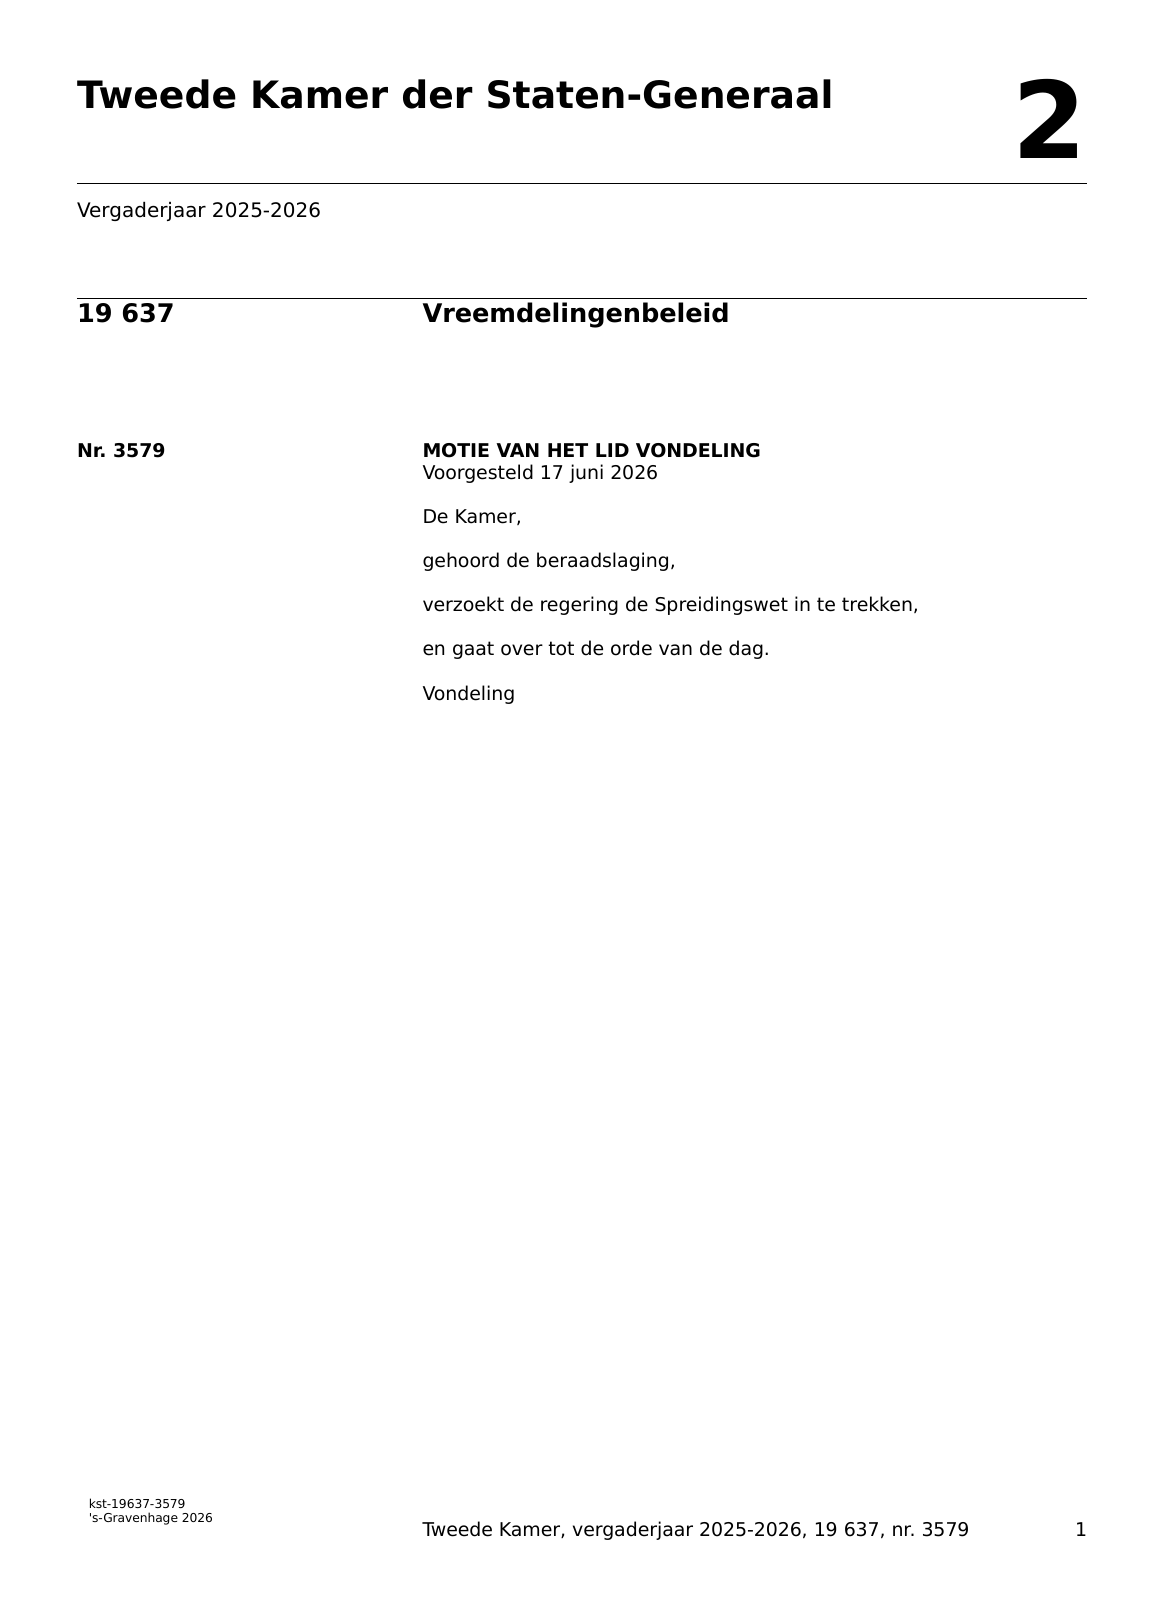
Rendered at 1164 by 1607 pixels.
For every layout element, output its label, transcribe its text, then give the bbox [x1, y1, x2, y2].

table_header 2 [886, 59, 1087, 183]
text 's-Gravenhage 2026 [88, 1511, 323, 1525]
table_cell Vergaderjaar 2025-2026 [77, 184, 1087, 298]
subtitle Nr. 3579 MOTIE VAN HET LID VONDELING [77, 440, 1087, 462]
text en gaat over tot de orde van de dag. [422, 638, 1087, 660]
text gehoord de beraadslaging, [422, 550, 1087, 572]
table_header Tweede Kamer der Staten-Generaal [77, 59, 886, 183]
text verzoekt de regering de Spreidingswet in te trekken, [422, 594, 1087, 616]
text Vondeling [422, 682, 1087, 704]
text kst-19637-3579 [88, 1497, 323, 1511]
subtitle 19 637 Vreemdelingenbeleid [77, 299, 1087, 329]
text Voorgesteld 17 juni 2026 [422, 462, 1087, 484]
text De Kamer, [422, 506, 1087, 528]
